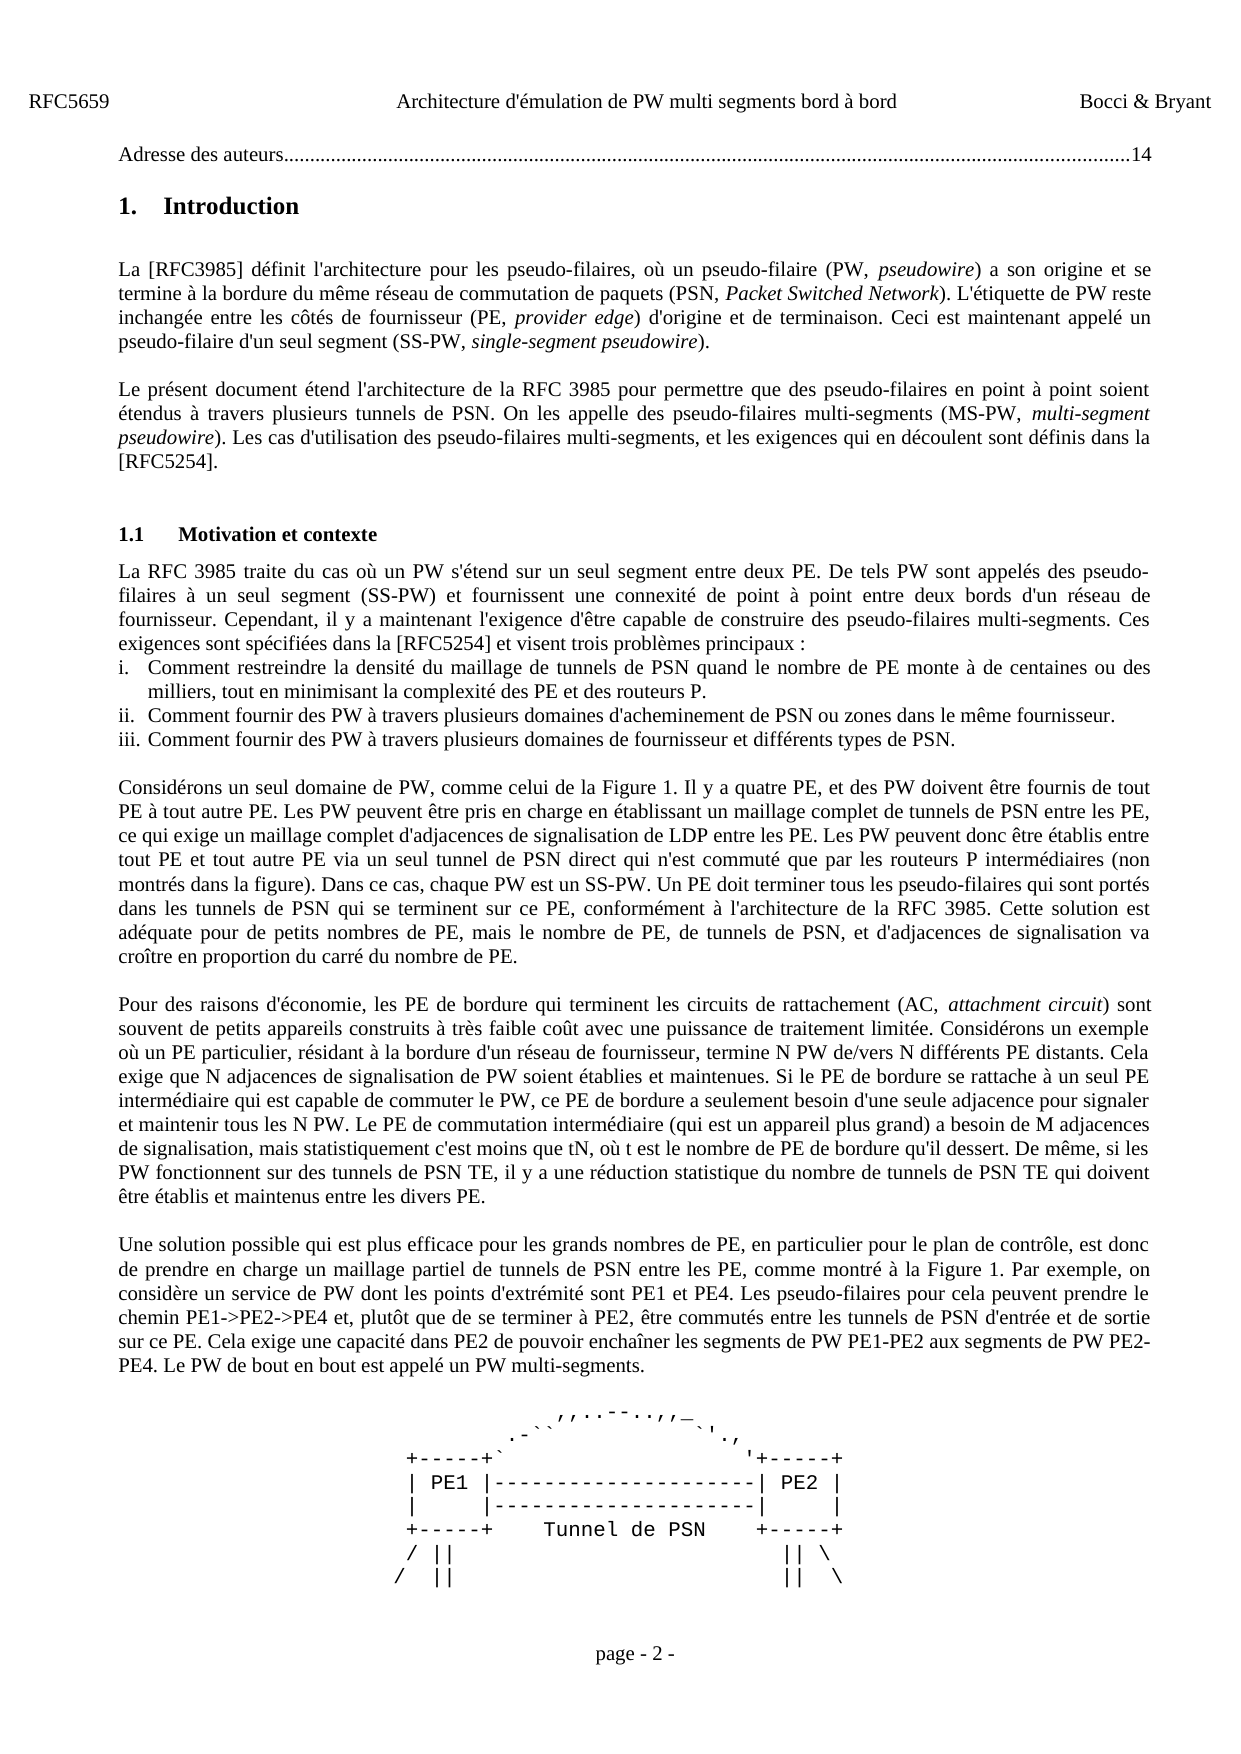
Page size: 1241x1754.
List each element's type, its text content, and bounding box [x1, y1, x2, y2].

text ii. Comment fournir des PW à travers plusieurs domaines d'acheminement de PSN ou zones dans le même fournisseur. [118, 703, 1152, 727]
text / || || \ [118, 1543, 1152, 1566]
text Une solution possible qui est plus efficace pour les grands nombres de PE, en particulier pour le plan de contrôle, est donc de prendre en charge un maillage partiel de tunnels de PSN entre les PE, comme montré à la Figure 1. Par exemple, on considère un service de PW dont les points d'extrémité sont PE1 et PE4. Les pseudo-filaires pour cela peuvent prendre le chemin PE1->PE2->PE4 et, plutôt que de se terminer à PE2, être commutés entre les tunnels de PSN d'entrée et de sortie sur ce PE. Cela exige une capacité dans PE2 de pouvoir enchaîner les segments de PW PE1-PE2 aux segments de PW PE2-PE4. Le PW de bout en bout est appelé un PW multi-segments. [118, 1232, 1152, 1377]
text Adresse des auteurs 14 [118, 142, 1152, 166]
text Pour des raisons d'économie, les PE de bordure qui terminent les circuits de rattachement (AC, attachment circuit) sont souvent de petits appareils construits à très faible coût avec une puissance de traitement limitée. Considérons un exemple où un PE particulier, résidant à la bordure d'un réseau de fournisseur, termine N PW de/vers N différents PE distants. Cela exige que N adjacences de signalisation de PW soient établies et maintenues. Si le PE de bordure se rattache à un seul PE intermédiaire qui est capable de commuter le PW, ce PE de bordure a seulement besoin d'une seule adjacence pour signaler et maintenir tous les N PW. Le PE de commutation intermédiaire (qui est un appareil plus grand) a besoin de M adjacences de signalisation, mais statistiquement c'est moins que tN, où t est le nombre de PE de bordure qu'il dessert. De même, si les PW fonctionnent sur des tunnels de PSN TE, il y a une réduction statistique du nombre de tunnels de PSN TE qui doivent être établis et maintenus entre les divers PE. [118, 992, 1152, 1208]
text +-----+` '+-----+ [118, 1448, 1152, 1472]
text ,,..--..,,_ [118, 1401, 1152, 1424]
text La [RFC3985] définit l'architecture pour les pseudo-filaires, où un pseudo-filaire (PW, pseudowire) a son origine et se termine à la bordure du même réseau de commutation de paquets (PSN, Packet Switched Network). L'étiquette de PW reste inchangée entre les côtés de fournisseur (PE, provider edge) d'origine et de terminaison. Ceci est maintenant appelé un pseudo-filaire d'un seul segment (SS-PW, single-segment pseudowire). [118, 256, 1152, 353]
subtitle 1. Introduction [118, 191, 1152, 220]
text i. Comment restreindre la densité du maillage de tunnels de PSN quand le nombre de PE monte à de centaines ou des milliers, tout en minimisant la complexité des PE et des routeurs P. [118, 655, 1152, 703]
text .-`` `'., [118, 1424, 1152, 1448]
text iii. Comment fournir des PW à travers plusieurs domaines de fournisseur et différents types de PSN. [118, 727, 1152, 751]
text La RFC 3985 traite du cas où un PW s'étend sur un seul segment entre deux PE. De tels PW sont appelés des pseudo-filaires à un seul segment (SS-PW) et fournissent une connexité de point à point entre deux bords d'un réseau de fournisseur. Cependant, il y a maintenant l'exigence d'être capable de construire des pseudo-filaires multi-segments. Ces exigences sont spécifiées dans la [RFC5254] et visent trois problèmes principaux : [118, 559, 1152, 655]
text +-----+ Tunnel de PSN +-----+ [118, 1519, 1152, 1543]
text Le présent document étend l'architecture de la RFC 3985 pour permettre que des pseudo-filaires en point à point soient étendus à travers plusieurs tunnels de PSN. On les appelle des pseudo-filaires multi-segments (MS-PW, multi-segment pseudowire). Les cas d'utilisation des pseudo-filaires multi-segments, et les exigences qui en découlent sont définis dans la [RFC5254]. [118, 377, 1152, 473]
text / || || \ [118, 1566, 1152, 1590]
text | |---------------------| | [118, 1495, 1152, 1519]
text | PE1 |---------------------| PE2 | [118, 1472, 1152, 1495]
text Considérons un seul domaine de PW, comme celui de la Figure 1. Il y a quatre PE, et des PW doivent être fournis de tout PE à tout autre PE. Les PW peuvent être pris en charge en établissant un maillage complet de tunnels de PSN entre les PE, ce qui exige un maillage complet d'adjacences de signalisation de LDP entre les PE. Les PW peuvent donc être établis entre tout PE et tout autre PE via un seul tunnel de PSN direct qui n'est commuté que par les routeurs P intermédiaires (non montrés dans la figure). Dans ce cas, chaque PW est un SS-PW. Un PE doit terminer tous les pseudo-filaires qui sont portés dans les tunnels de PSN qui se terminent sur ce PE, conformément à l'architecture de la RFC 3985. Cette solution est adéquate pour de petits nombres de PE, mais le nombre de PE, de tunnels de PSN, et d'adjacences de signalisation va croître en proportion du carré du nombre de PE. [118, 775, 1152, 968]
subtitle 1.1 Motivation et contexte [118, 522, 1152, 546]
